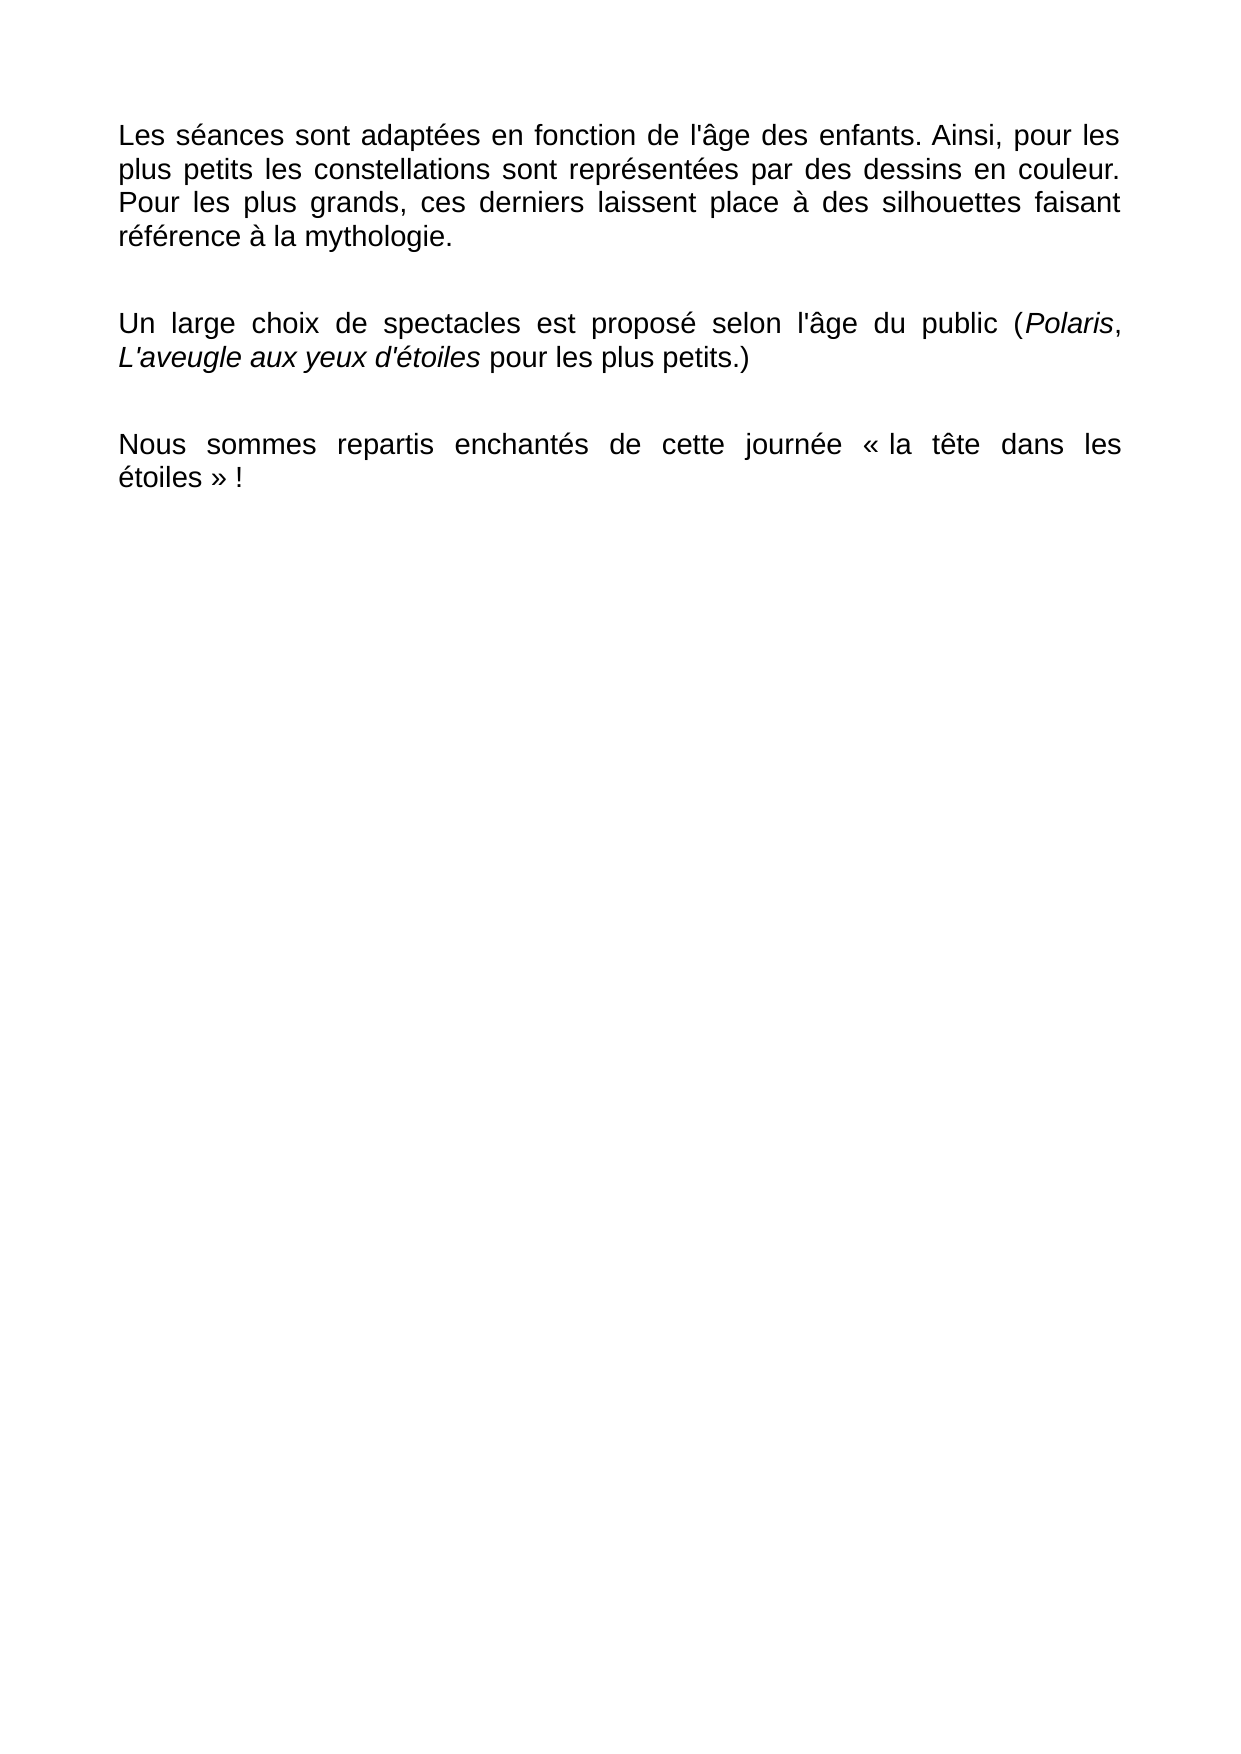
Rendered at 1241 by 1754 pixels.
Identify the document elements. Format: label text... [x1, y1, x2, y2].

text Un large choix de spectacles est proposé selon l'âge du public (Polaris, L'aveugle aux yeux d'étoiles pour les plus petits.) [118, 306, 1122, 373]
text Les séances sont adaptées en fonction de l'âge des enfants. Ainsi, pour les plus petits les constellations sont représentées par des dessins en couleur. Pour les plus grands, ces derniers laissent place à des silhouettes faisant référence à la mythologie. [118, 118, 1122, 252]
text Nous sommes repartis enchantés de cette journée « la tête dans les étoiles » ! [118, 427, 1122, 494]
